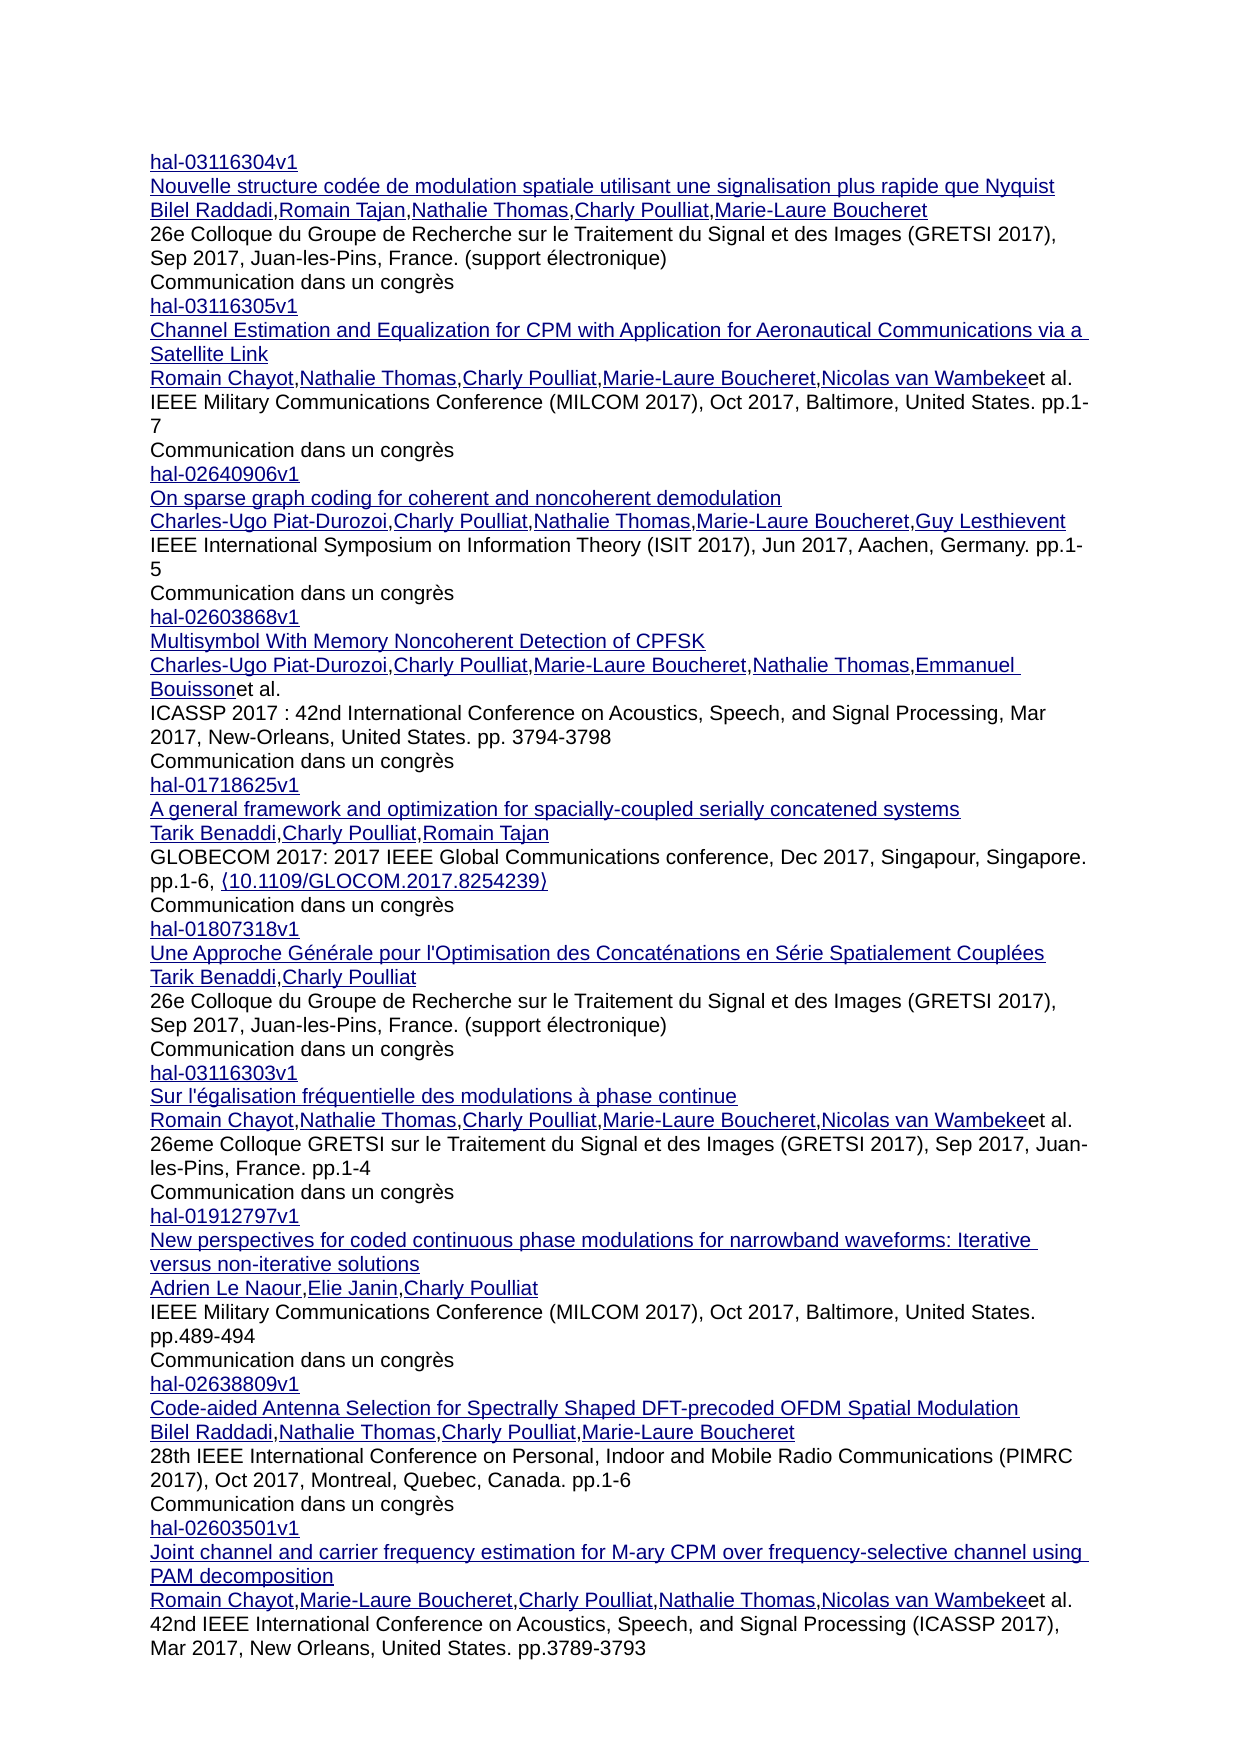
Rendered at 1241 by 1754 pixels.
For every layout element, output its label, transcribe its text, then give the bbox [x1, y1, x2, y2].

table_cell Nouvelle structure codée de modulation spatiale utilisant une signalisation plus rapide que Nyquist Bilel Raddadi,Romain Tajan,Nathalie Thomas,Charly Poulliat,Marie-Laure Boucheret 26e Colloque du Groupe de Recherche sur le Traitement du Signal et des Images (GRETSI 2017), Sep 2017, Juan-les-Pins, France. (support électronique) Communication dans un congrès hal-03116305v1 [150, 174, 1090, 318]
table_cell Sur l'égalisation fréquentielle des modulations à phase continue Romain Chayot,Nathalie Thomas,Charly Poulliat,Marie-Laure Boucheret,Nicolas van Wambekeet al. 26eme Colloque GRETSI sur le Traitement du Signal et des Images (GRETSI 2017), Sep 2017, Juan-les-Pins, France. pp.1-4 Communication dans un congrès hal-01912797v1 [150, 1084, 1090, 1228]
table_cell A general framework and optimization for spacially-coupled serially concatened systems Tarik Benaddi,Charly Poulliat,Romain Tajan GLOBECOM 2017: 2017 IEEE Global Communications conference, Dec 2017, Singapour, Singapore. pp.1-6, ⟨10.1109/GLOCOM.2017.8254239⟩ Communication dans un congrès hal-01807318v1 [150, 797, 1090, 941]
table_cell On sparse graph coding for coherent and noncoherent demodulation Charles-Ugo Piat-Durozoi,Charly Poulliat,Nathalie Thomas,Marie-Laure Boucheret,Guy Lesthievent IEEE International Symposium on Information Theory (ISIT 2017), Jun 2017, Aachen, Germany. pp.1-5 Communication dans un congrès hal-02603868v1 [150, 485, 1090, 629]
table_cell Code-aided Antenna Selection for Spectrally Shaped DFT-precoded OFDM Spatial Modulation Bilel Raddadi,Nathalie Thomas,Charly Poulliat,Marie-Laure Boucheret 28th IEEE International Conference on Personal, Indoor and Mobile Radio Communications (PIMRC 2017), Oct 2017, Montreal, Quebec, Canada. pp.1-6 Communication dans un congrès hal-02603501v1 [150, 1396, 1090, 1539]
table_cell Une Approche Générale pour l'Optimisation des Concaténations en Série Spatialement Couplées Tarik Benaddi,Charly Poulliat 26e Colloque du Groupe de Recherche sur le Traitement du Signal et des Images (GRETSI 2017), Sep 2017, Juan-les-Pins, France. (support électronique) Communication dans un congrès hal-03116303v1 [150, 941, 1090, 1084]
table_cell Multisymbol With Memory Noncoherent Detection of CPFSK Charles-Ugo Piat-Durozoi,Charly Poulliat,Marie-Laure Boucheret,Nathalie Thomas,Emmanuel Bouissonet al. ICASSP 2017 : 42nd International Conference on Acoustics, Speech, and Signal Processing, Mar 2017, New-Orleans, United States. pp. 3794-3798 Communication dans un congrès hal-01718625v1 [150, 629, 1090, 797]
table_cell hal-03116304v1 [150, 150, 1090, 174]
table_cell New perspectives for coded continuous phase modulations for narrowband waveforms: Iterative versus non-iterative solutions Adrien Le Naour,Elie Janin,Charly Poulliat IEEE Military Communications Conference (MILCOM 2017), Oct 2017, Baltimore, United States. pp.489-494 Communication dans un congrès hal-02638809v1 [150, 1228, 1090, 1396]
table_cell Channel Estimation and Equalization for CPM with Application for Aeronautical Communications via a Satellite Link Romain Chayot,Nathalie Thomas,Charly Poulliat,Marie-Laure Boucheret,Nicolas van Wambekeet al. IEEE Military Communications Conference (MILCOM 2017), Oct 2017, Baltimore, United States. pp.1-7 Communication dans un congrès hal-02640906v1 [150, 318, 1090, 485]
table_cell Joint channel and carrier frequency estimation for M-ary CPM over frequency-selective channel using PAM decomposition Romain Chayot,Marie-Laure Boucheret,Charly Poulliat,Nathalie Thomas,Nicolas van Wambekeet al. 42nd IEEE International Conference on Acoustics, Speech, and Signal Processing (ICASSP 2017), Mar 2017, New Orleans, United States. pp.3789-3793 [150, 1540, 1090, 1659]
